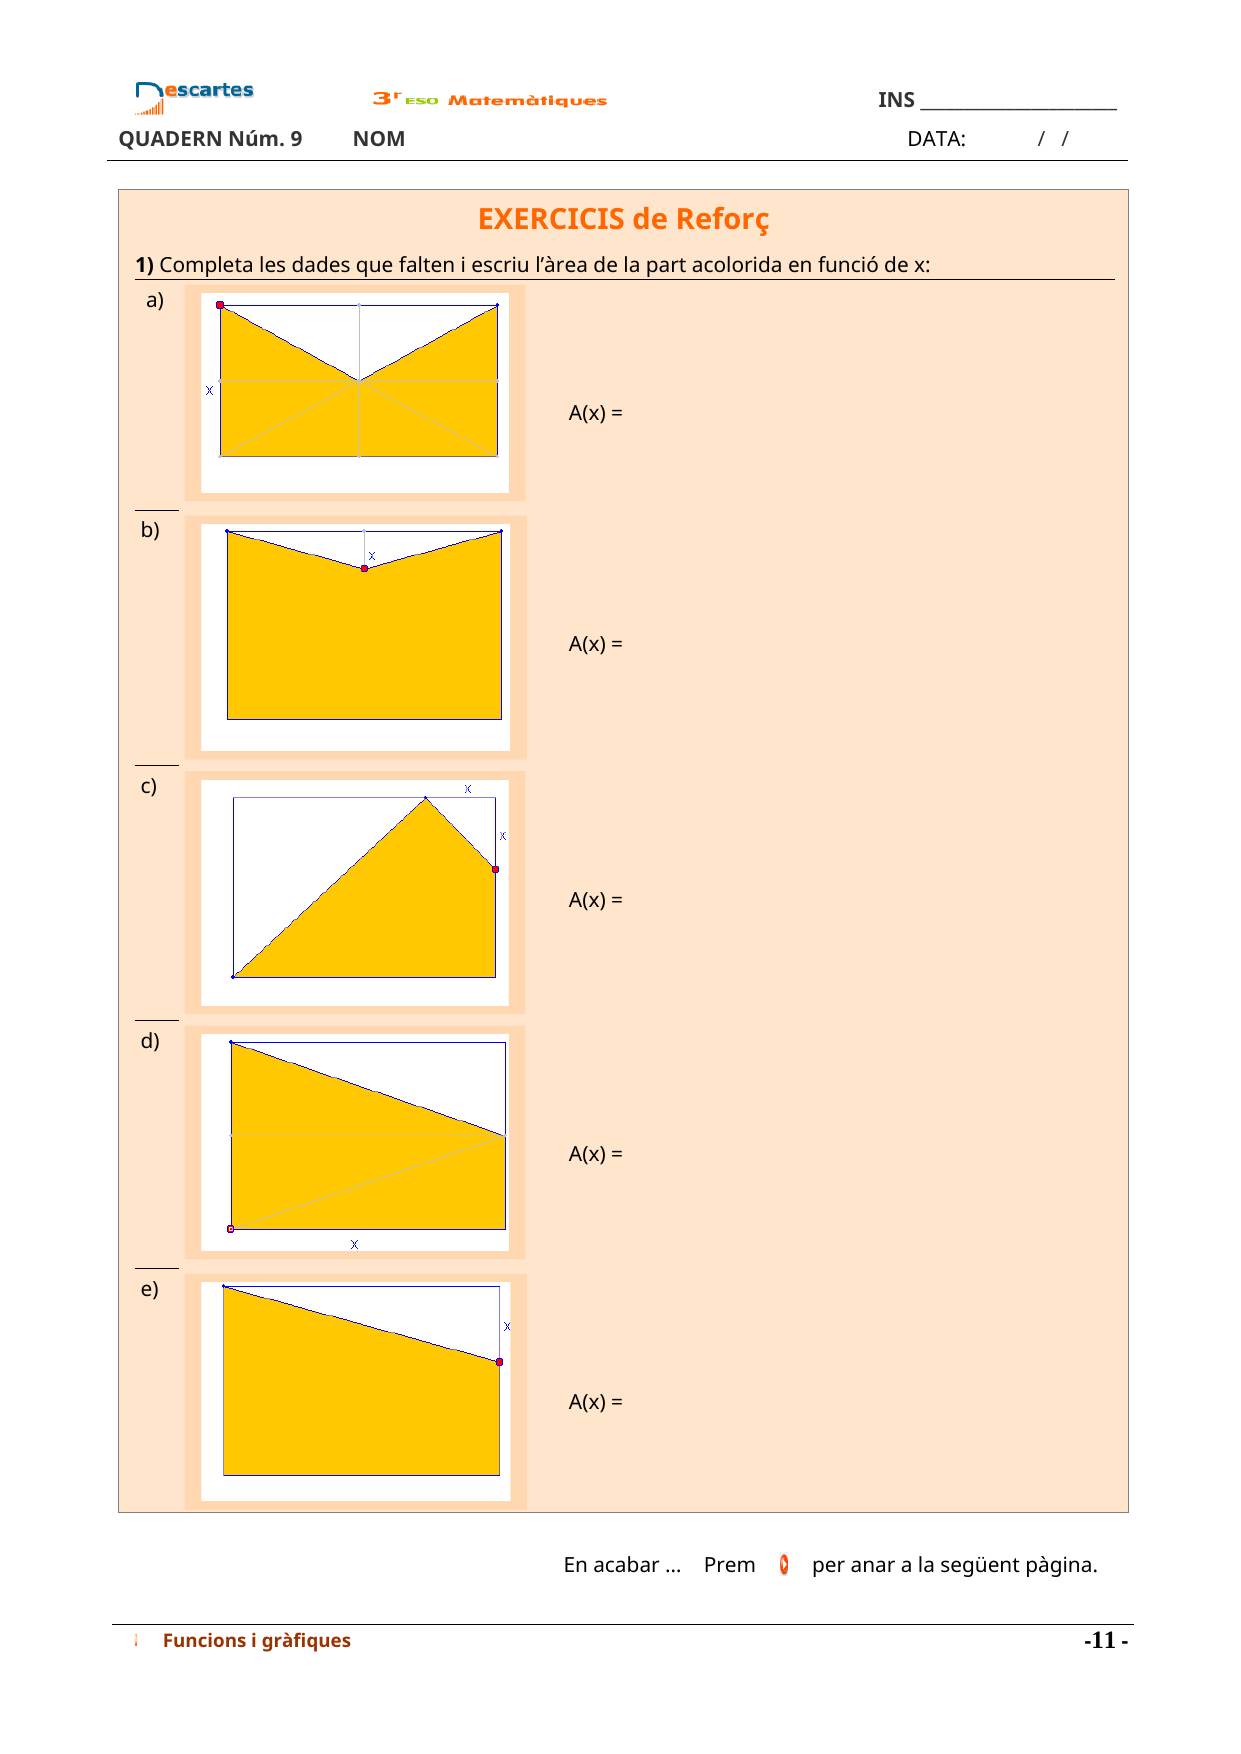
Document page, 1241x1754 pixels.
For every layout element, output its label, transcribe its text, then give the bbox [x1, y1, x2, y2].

table_cell A(x) = [563, 1268, 1115, 1512]
table_header En acabar … [118, 1538, 681, 1591]
table_header per anar a la següent pàgina. [812, 1538, 1140, 1591]
table_cell e) [135, 1269, 179, 1512]
table_header a) [135, 280, 179, 510]
subtitle EXERCICIS de Reforç [135, 198, 1112, 238]
table_cell [179, 1020, 563, 1268]
picture [779, 1552, 788, 1576]
table_cell A(x) = [563, 1020, 1115, 1268]
table_cell b) [135, 511, 179, 765]
table_header A(x) = [563, 280, 1115, 510]
table_cell A(x) = [563, 765, 1115, 1020]
table_cell [179, 510, 563, 765]
text 1) Completa les dades que falten i escriu l’àrea de la part acolorida en funció de x: [135, 251, 1112, 279]
table_header Prem [681, 1538, 756, 1591]
table_cell A(x) = [563, 510, 1115, 765]
table_header [179, 280, 563, 510]
table_header [756, 1538, 812, 1591]
table_cell [179, 765, 563, 1020]
picture [134, 82, 257, 115]
table_cell d) [135, 1021, 179, 1268]
picture [134, 1634, 138, 1646]
table_cell [179, 1268, 563, 1512]
table_cell c) [135, 766, 179, 1020]
